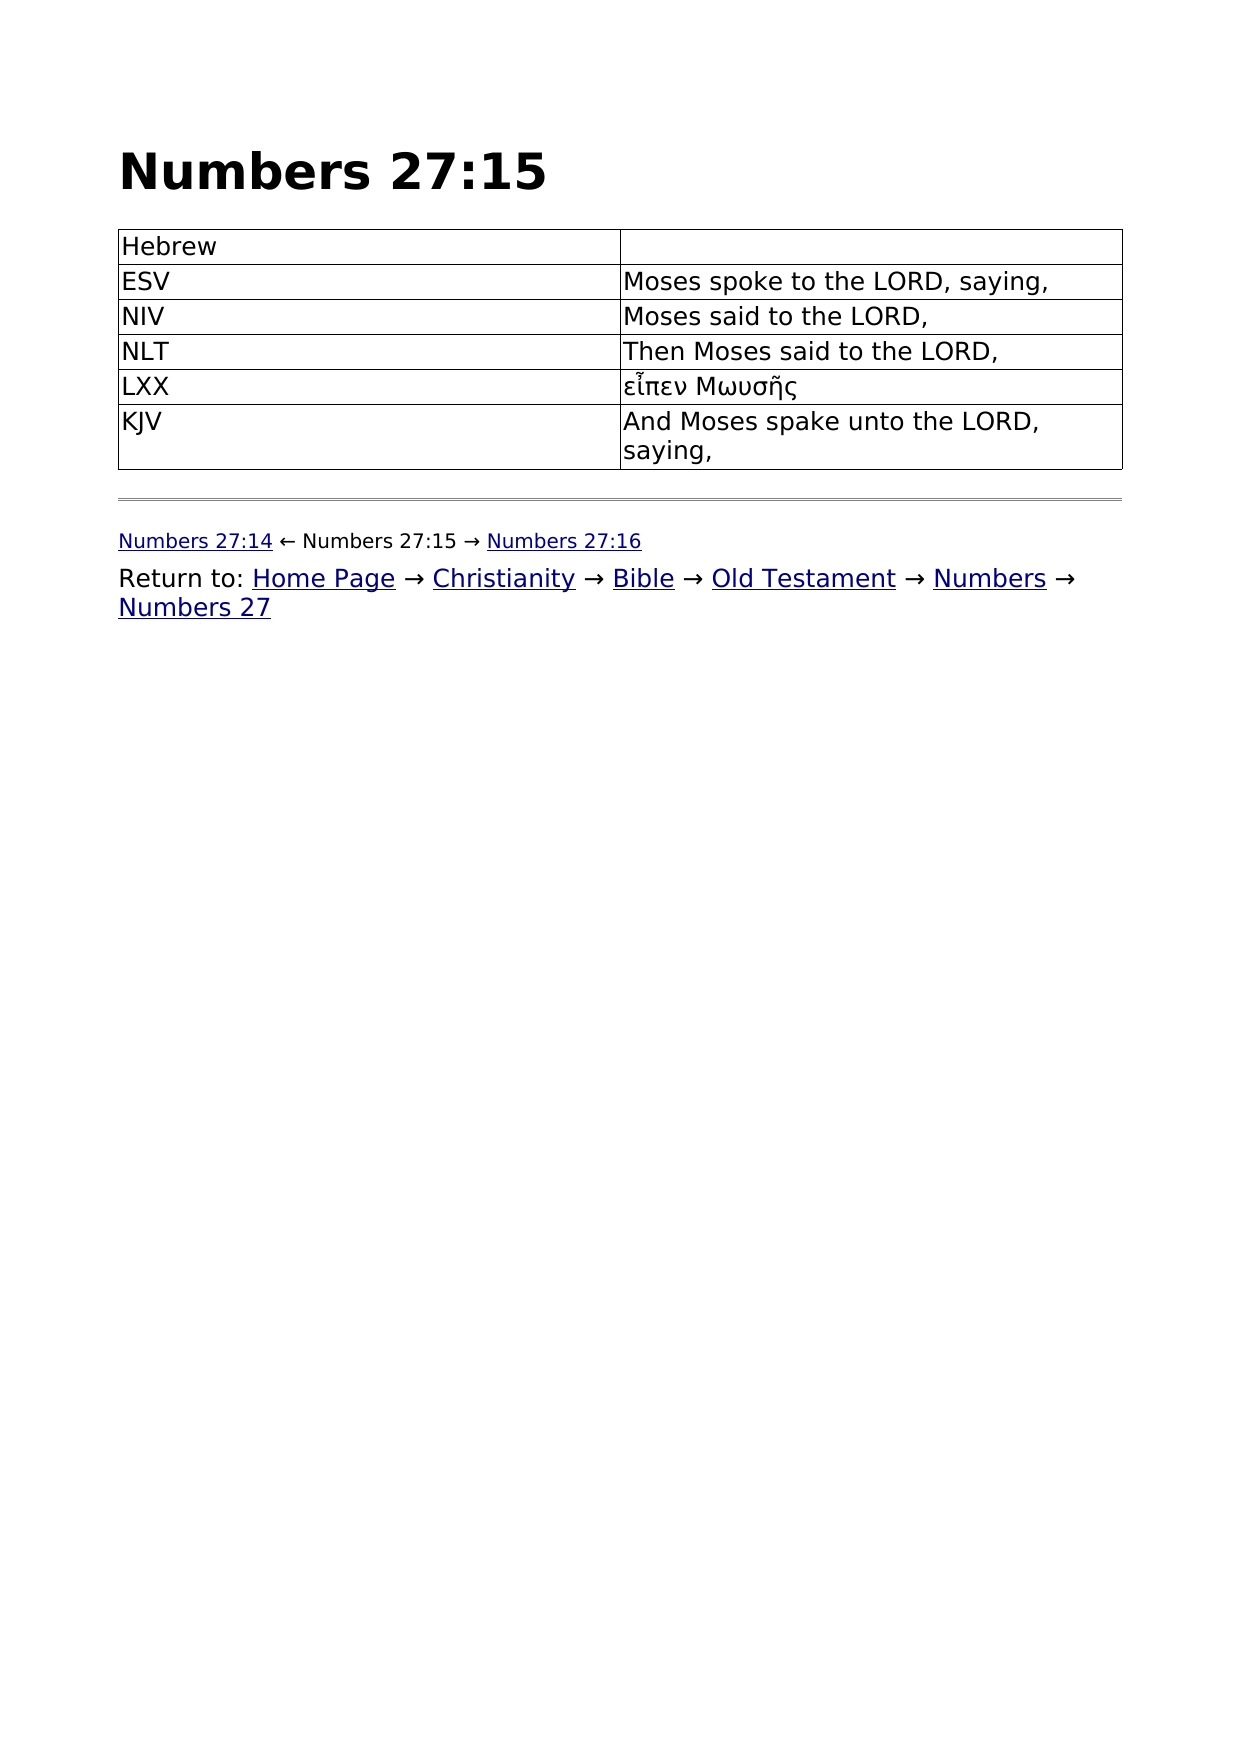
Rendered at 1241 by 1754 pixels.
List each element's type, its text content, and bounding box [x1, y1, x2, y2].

text Numbers 27:14 ← Numbers 27:15 → Numbers 27:16 [118, 530, 1122, 564]
table_cell KJV [119, 405, 620, 468]
table_cell LXX [119, 370, 620, 404]
table_cell NIV [119, 300, 620, 334]
table_cell ESV [119, 265, 620, 299]
subtitle Numbers 27:15 [118, 143, 1122, 201]
table_cell Then Moses said to the LORD, [621, 335, 1122, 369]
table_header [621, 230, 1122, 264]
table_cell Moses said to the LORD, [621, 300, 1122, 334]
table_header Hebrew [119, 230, 620, 264]
table_cell NLT [119, 335, 620, 369]
table_cell And Moses spake unto the LORD, saying, [621, 405, 1122, 468]
text Return to: Home Page → Christianity → Bible → Old Testament → Numbers → Numbers 27 [118, 564, 1122, 622]
table_cell Moses spoke to the LORD, saying, [621, 265, 1122, 299]
table_cell εἶπεν Μωυσῆς [621, 370, 1122, 404]
